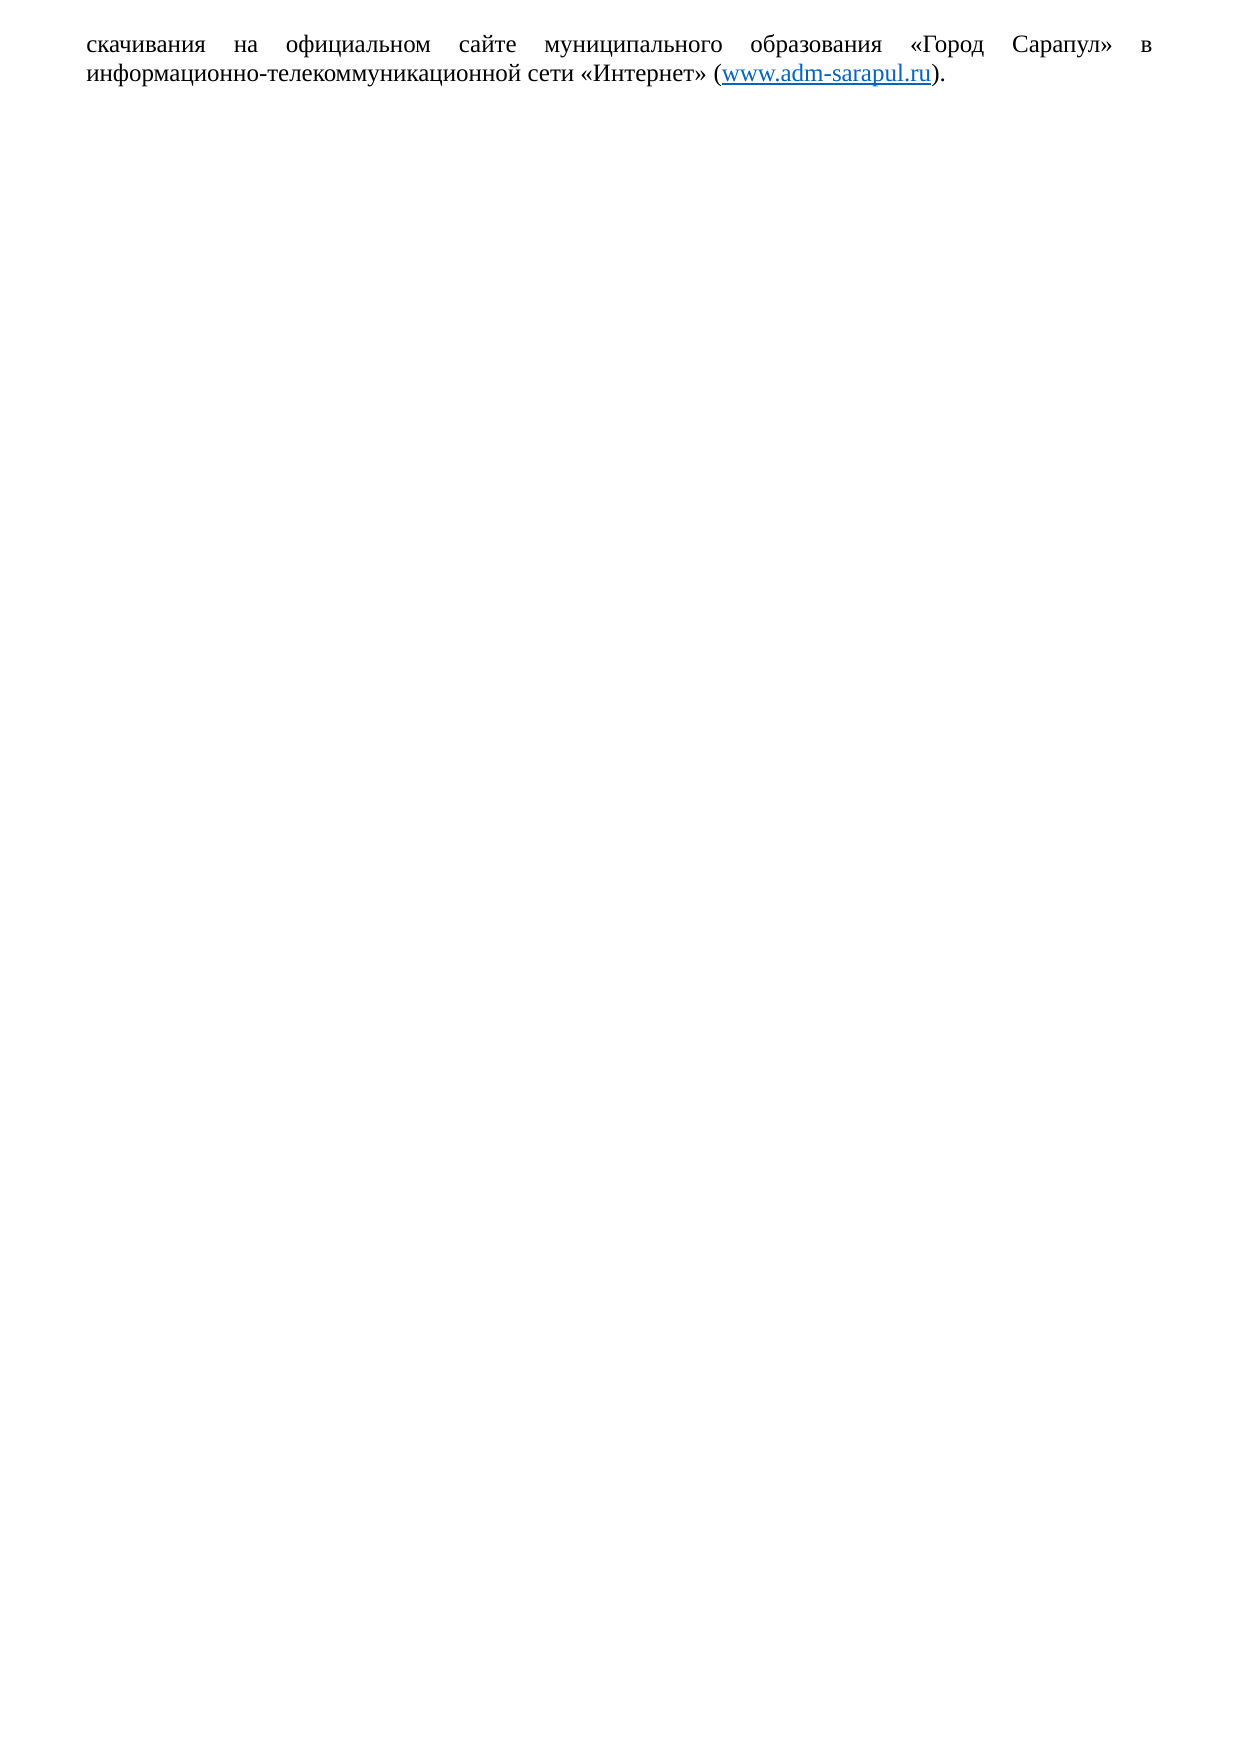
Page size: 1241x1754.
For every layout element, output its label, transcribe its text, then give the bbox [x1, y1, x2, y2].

text скачивания на официальном сайте муниципального образования «Город Сарапул» в информационно-телекоммуникационной сети «Интернет» (www.adm-sarapul.ru). [86, 29, 1153, 87]
